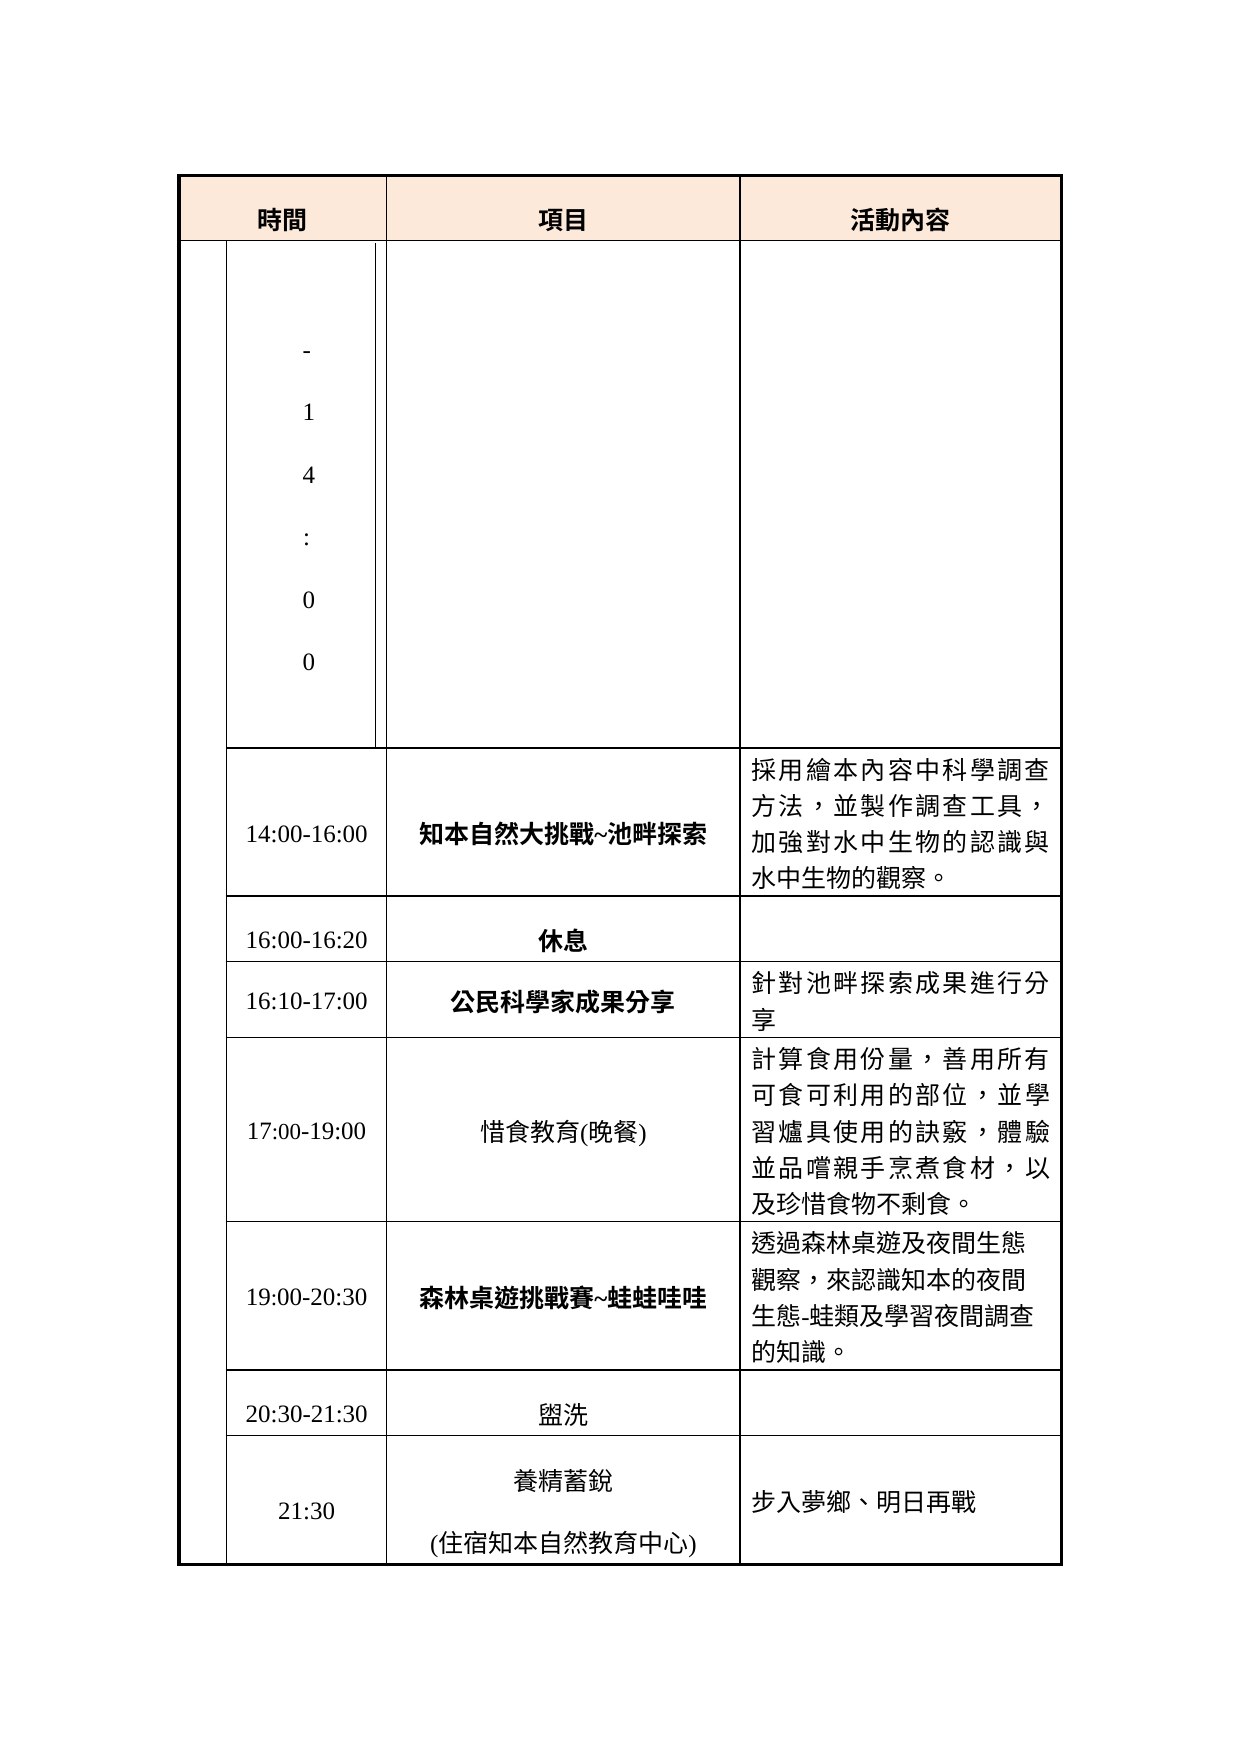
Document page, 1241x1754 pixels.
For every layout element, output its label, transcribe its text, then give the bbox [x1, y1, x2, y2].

table_cell 19:00-20:30 [227, 1222, 386, 1369]
table_cell 21:30 [227, 1436, 386, 1563]
table_cell [181, 241, 226, 1563]
table_header 項目 [387, 177, 739, 240]
table_cell 盥洗 [387, 1371, 739, 1434]
table_cell 森林桌遊挑戰賽~蛙蛙哇哇 [387, 1222, 739, 1369]
table_cell [741, 897, 1060, 961]
table_header 時間 [181, 177, 386, 240]
table_cell 17:00-19:00 [227, 1038, 386, 1221]
table_cell 針對池畔探索成果進行分享 [741, 962, 1060, 1036]
table_cell 惜食教育(晚餐) [387, 1038, 739, 1221]
table_header 活動內容 [741, 177, 1060, 240]
table_cell 20:30-21:30 [227, 1371, 386, 1434]
table_cell 14:00 [227, 241, 386, 747]
table_cell 養精蓄銳 (住宿知本自然教育中心) [387, 1436, 739, 1563]
table_cell 16:10-17:00 [227, 962, 386, 1036]
table_cell [387, 241, 739, 747]
table_cell 14:00-16:00 [227, 749, 386, 895]
table_cell 步入夢鄉、明日再戰 [741, 1436, 1060, 1563]
table_cell 公民科學家成果分享 [387, 962, 739, 1036]
table_cell 16:00-16:20 [227, 897, 386, 961]
table_cell [741, 241, 1060, 747]
table_cell 知本自然大挑戰~池畔探索 [387, 749, 739, 895]
table_cell 採用繪本內容中科學調查方法，並製作調查工具，加強對水中生物的認識與水中生物的觀察。 [741, 749, 1060, 895]
table_cell 休息 [387, 897, 739, 961]
table_cell 計算食用份量，善用所有可食可利用的部位，並學習爐具使用的訣竅，體驗並品嚐親手烹煮食材，以及珍惜食物不剩食。 [741, 1038, 1060, 1221]
table_cell 透過森林桌遊及夜間生態觀察，來認識知本的夜間生態-蛙類及學習夜間調查的知識。 [741, 1222, 1060, 1369]
table_cell [741, 1371, 1060, 1434]
